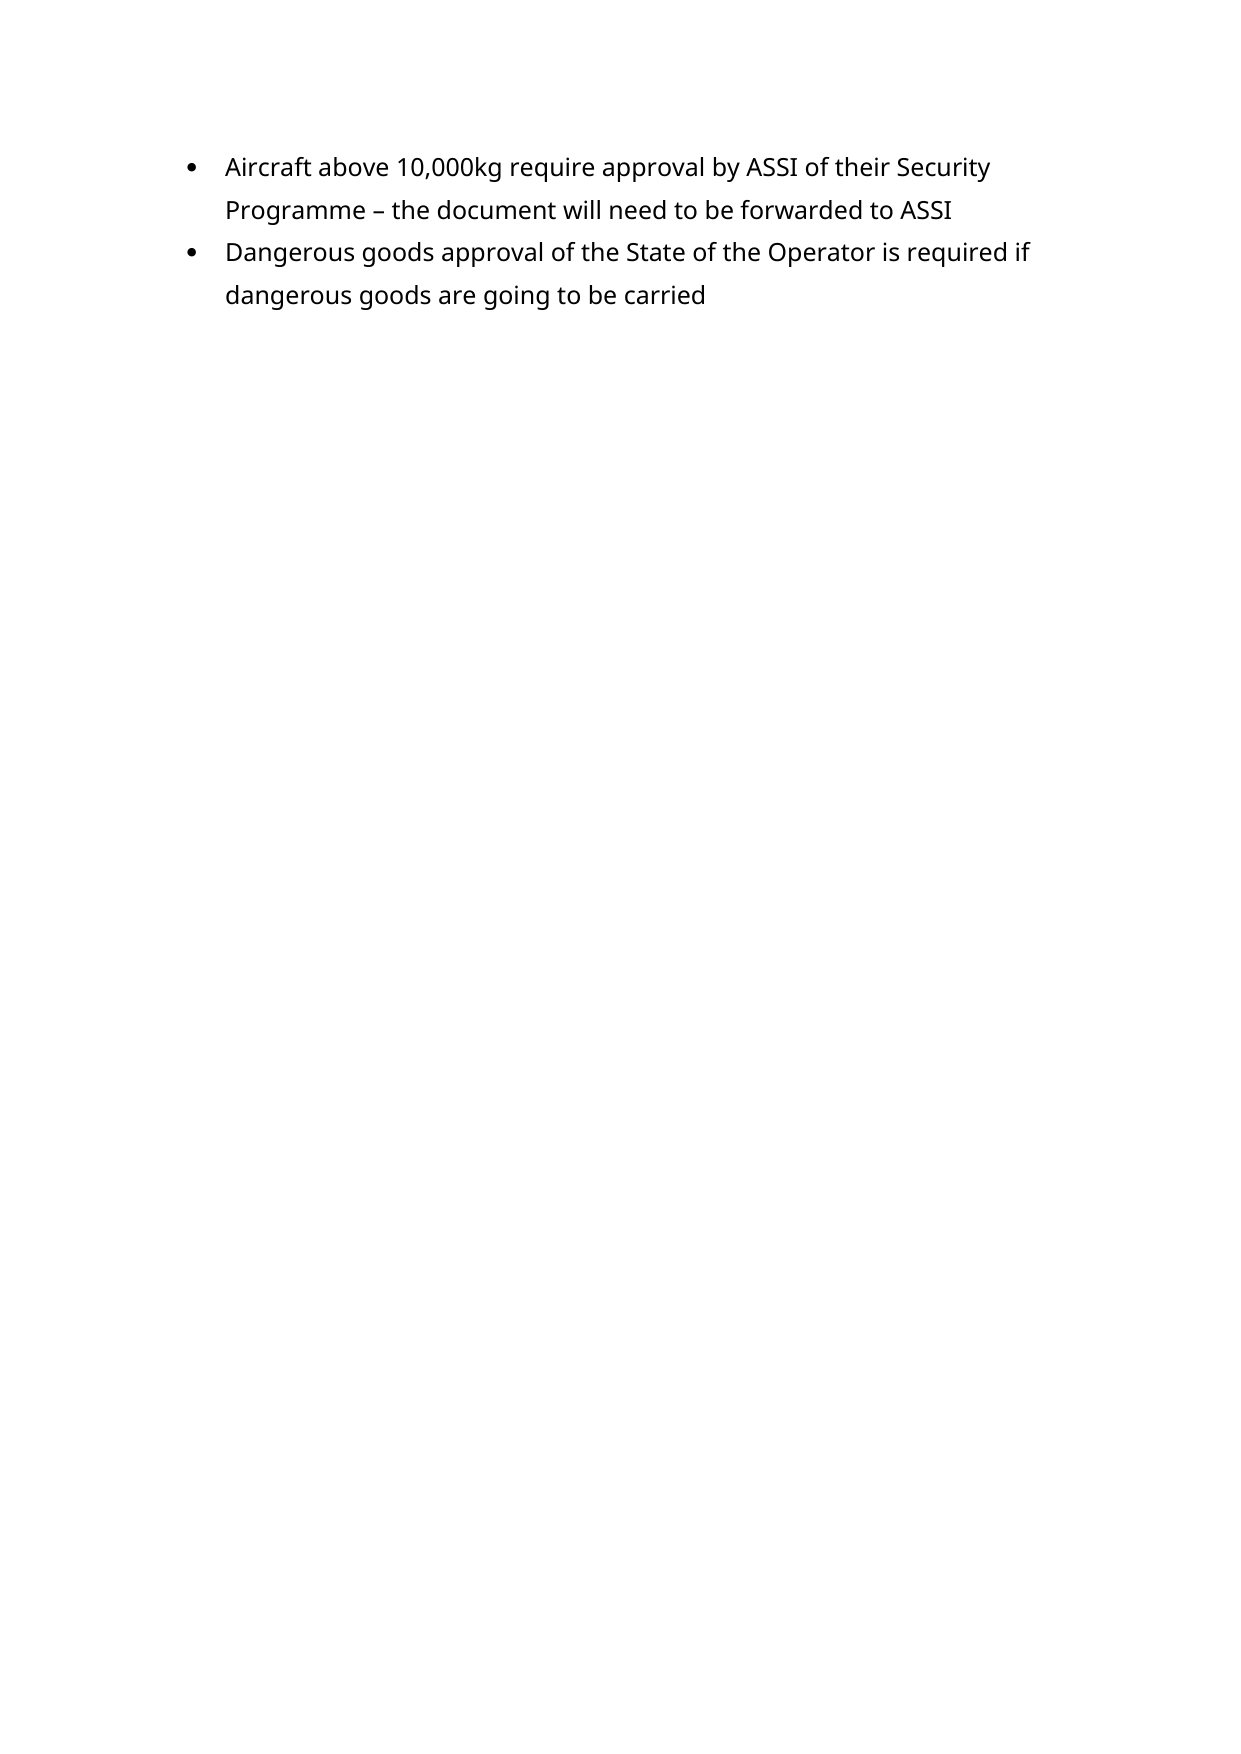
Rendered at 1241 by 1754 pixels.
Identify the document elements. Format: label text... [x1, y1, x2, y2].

list Aircraft above 10,000kg require approval by ASSI of their Security Programme – the document will need to be forwarded to ASSI [187, 150, 1090, 227]
list Dangerous goods approval of the State of the Operator is required if dangerous goods are going to be carried [187, 235, 1090, 312]
